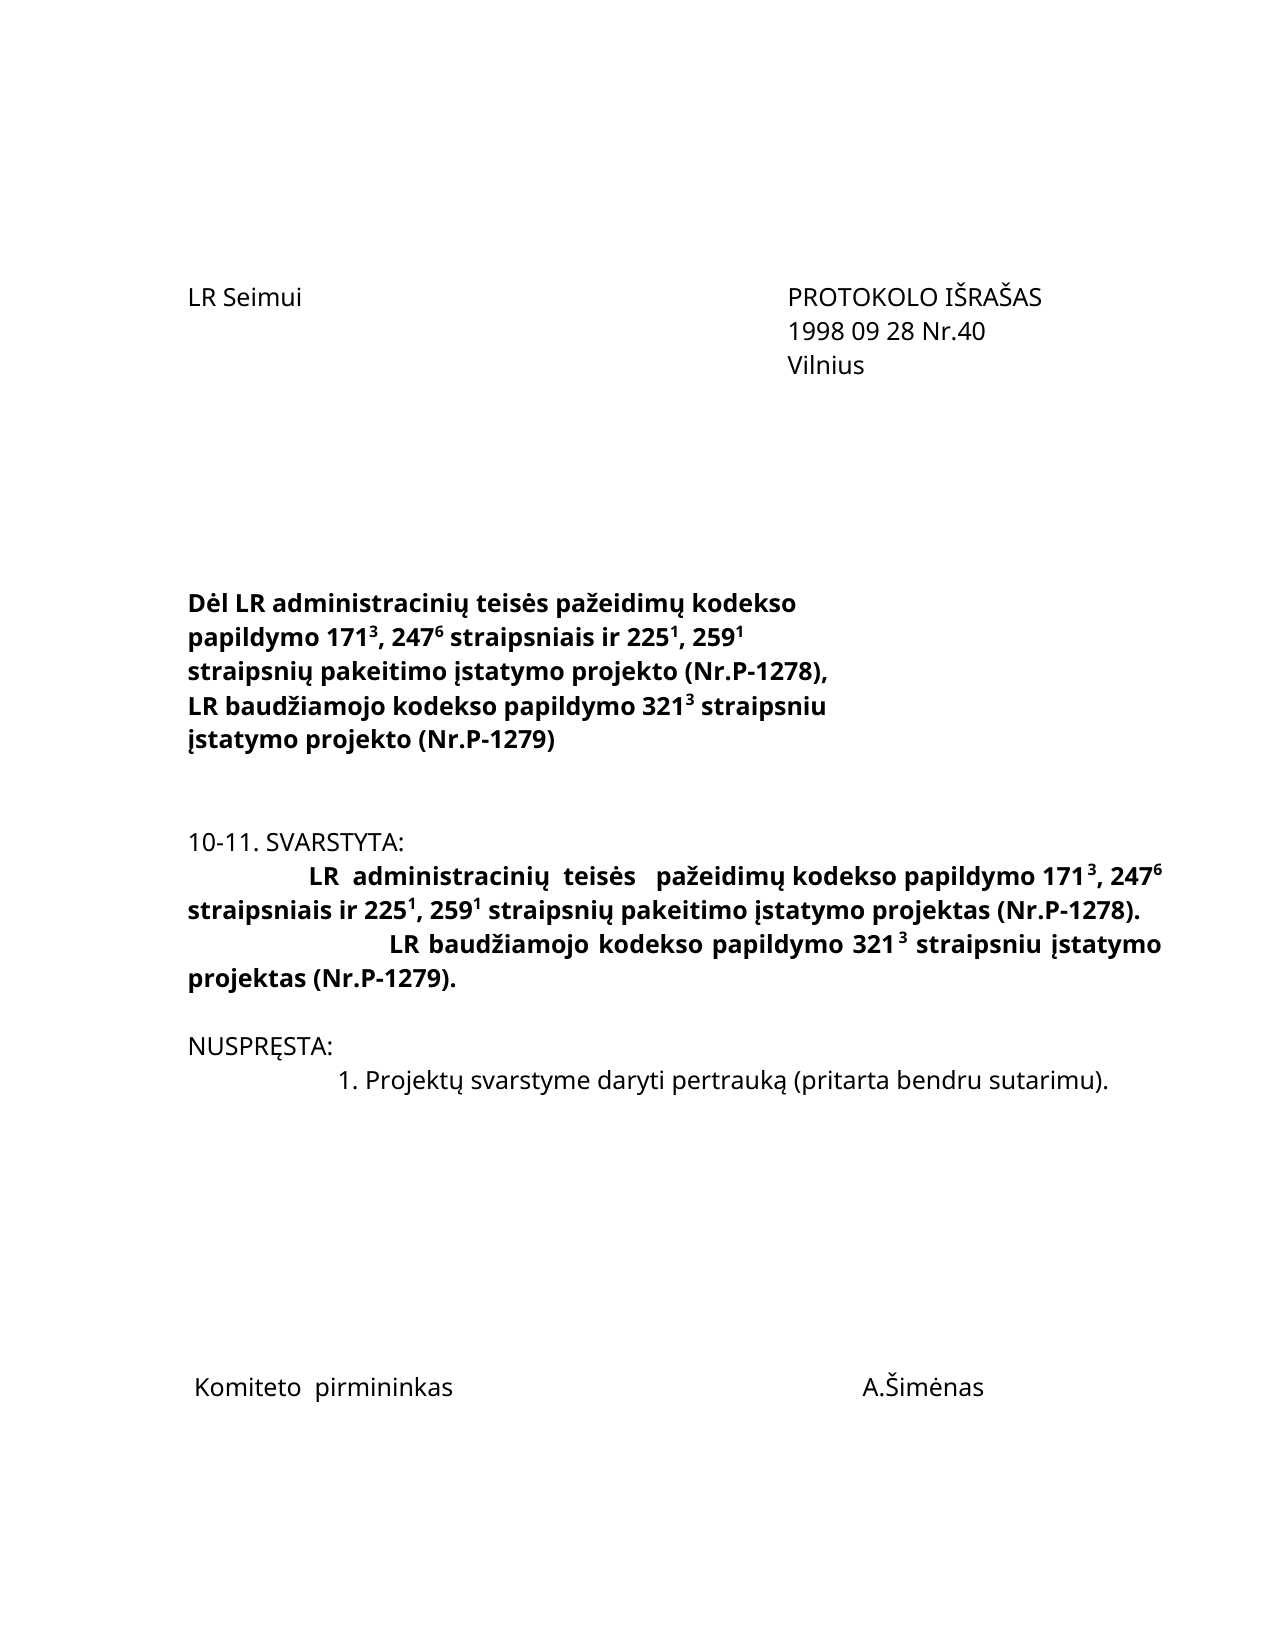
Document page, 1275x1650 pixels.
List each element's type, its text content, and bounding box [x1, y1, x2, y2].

text LR administracinių teisės pažeidimų kodekso papildymo 1713, 2476 straipsniais ir 2251, 2591 straipsnių pakeitimo įstatymo projektas (Nr.P-1278). [187, 858, 1162, 927]
text papildymo 1713, 2476 straipsniais ir 2251, 2591 [187, 620, 1162, 654]
text LR Seimui PROTOKOLO IŠRAŠAS [187, 279, 1162, 313]
text LR baudžiamojo kodekso papildymo 3213 straipsniu įstatymo projektas (Nr.P-1279). [187, 927, 1162, 995]
text Komiteto pirmininkas A.Šimėnas [187, 1369, 1162, 1403]
text įstatymo projekto (Nr.P-1279) [187, 722, 1162, 756]
text Vilnius [187, 347, 1162, 382]
text Dėl LR administracinių teisės pažeidimų kodekso [187, 586, 1162, 620]
text NUSPRĘSTA: [187, 1029, 1162, 1063]
text straipsnių pakeitimo įstatymo projekto (Nr.P-1278), [187, 654, 1162, 688]
text 1. Projektų svarstyme daryti pertrauką (pritarta bendru sutarimu). [187, 1063, 1162, 1097]
text 1998 09 28 Nr.40 [187, 313, 1162, 347]
text 10-11. SVARSTYTA: [187, 824, 1162, 858]
text LR baudžiamojo kodekso papildymo 3213 straipsniu [187, 688, 1162, 722]
